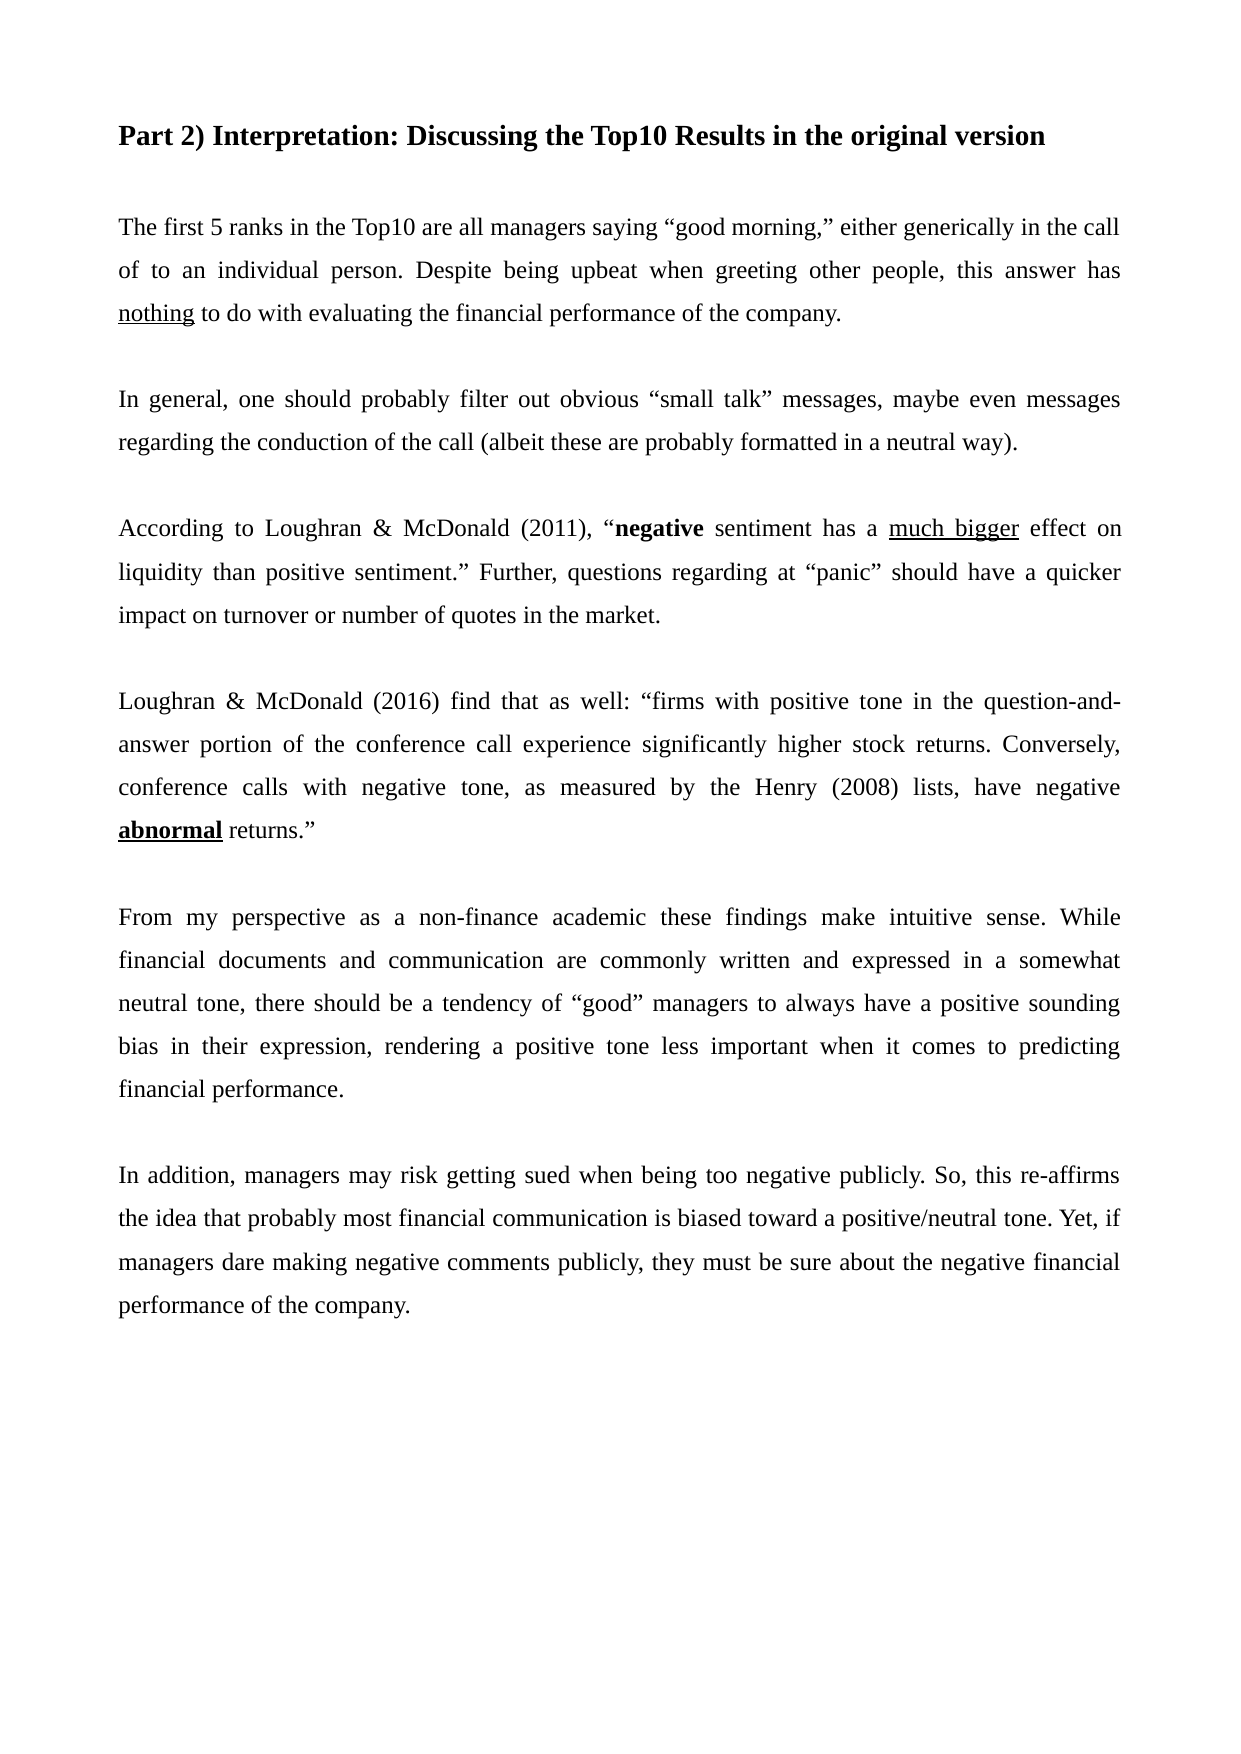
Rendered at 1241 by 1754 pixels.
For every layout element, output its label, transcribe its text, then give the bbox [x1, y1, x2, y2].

text From my perspective as a non-finance academic these findings make intuitive sense. While financial documents and communication are commonly written and expressed in a somewhat neutral tone, there should be a tendency of “good” managers to always have a positive sounding bias in their expression, rendering a positive tone less important when it comes to predicting financial performance. [118, 902, 1122, 1103]
text Part 2) Interpretation: Discussing the Top10 Results in the original version [118, 118, 1122, 152]
text The first 5 ranks in the Top10 are all managers saying “good morning,” either generically in the call of to an individual person. Despite being upbeat when greeting other people, this answer has nothing to do with evaluating the financial performance of the company. [118, 212, 1122, 327]
text In general, one should probably filter out obvious “small talk” messages, maybe even messages regarding the conduction of the call (albeit these are probably formatted in a neutral way). [118, 384, 1122, 456]
text Loughran & McDonald (2016) find that as well: “firms with positive tone in the question-and-answer portion of the conference call experience significantly higher stock returns. Conversely, conference calls with negative tone, as measured by the Henry (2008) lists, have negative abnormal returns.” [118, 686, 1122, 844]
text In addition, managers may risk getting sued when being too negative publicly. So, this re-affirms the idea that probably most financial communication is biased toward a positive/neutral tone. Yet, if managers dare making negative comments publicly, they must be sure about the negative financial performance of the company. [118, 1160, 1122, 1318]
text According to Loughran & McDonald (2011), “negative sentiment has a much bigger effect on liquidity than positive sentiment.” Further, questions regarding at “panic” should have a quicker impact on turnover or number of quotes in the market. [118, 513, 1122, 628]
